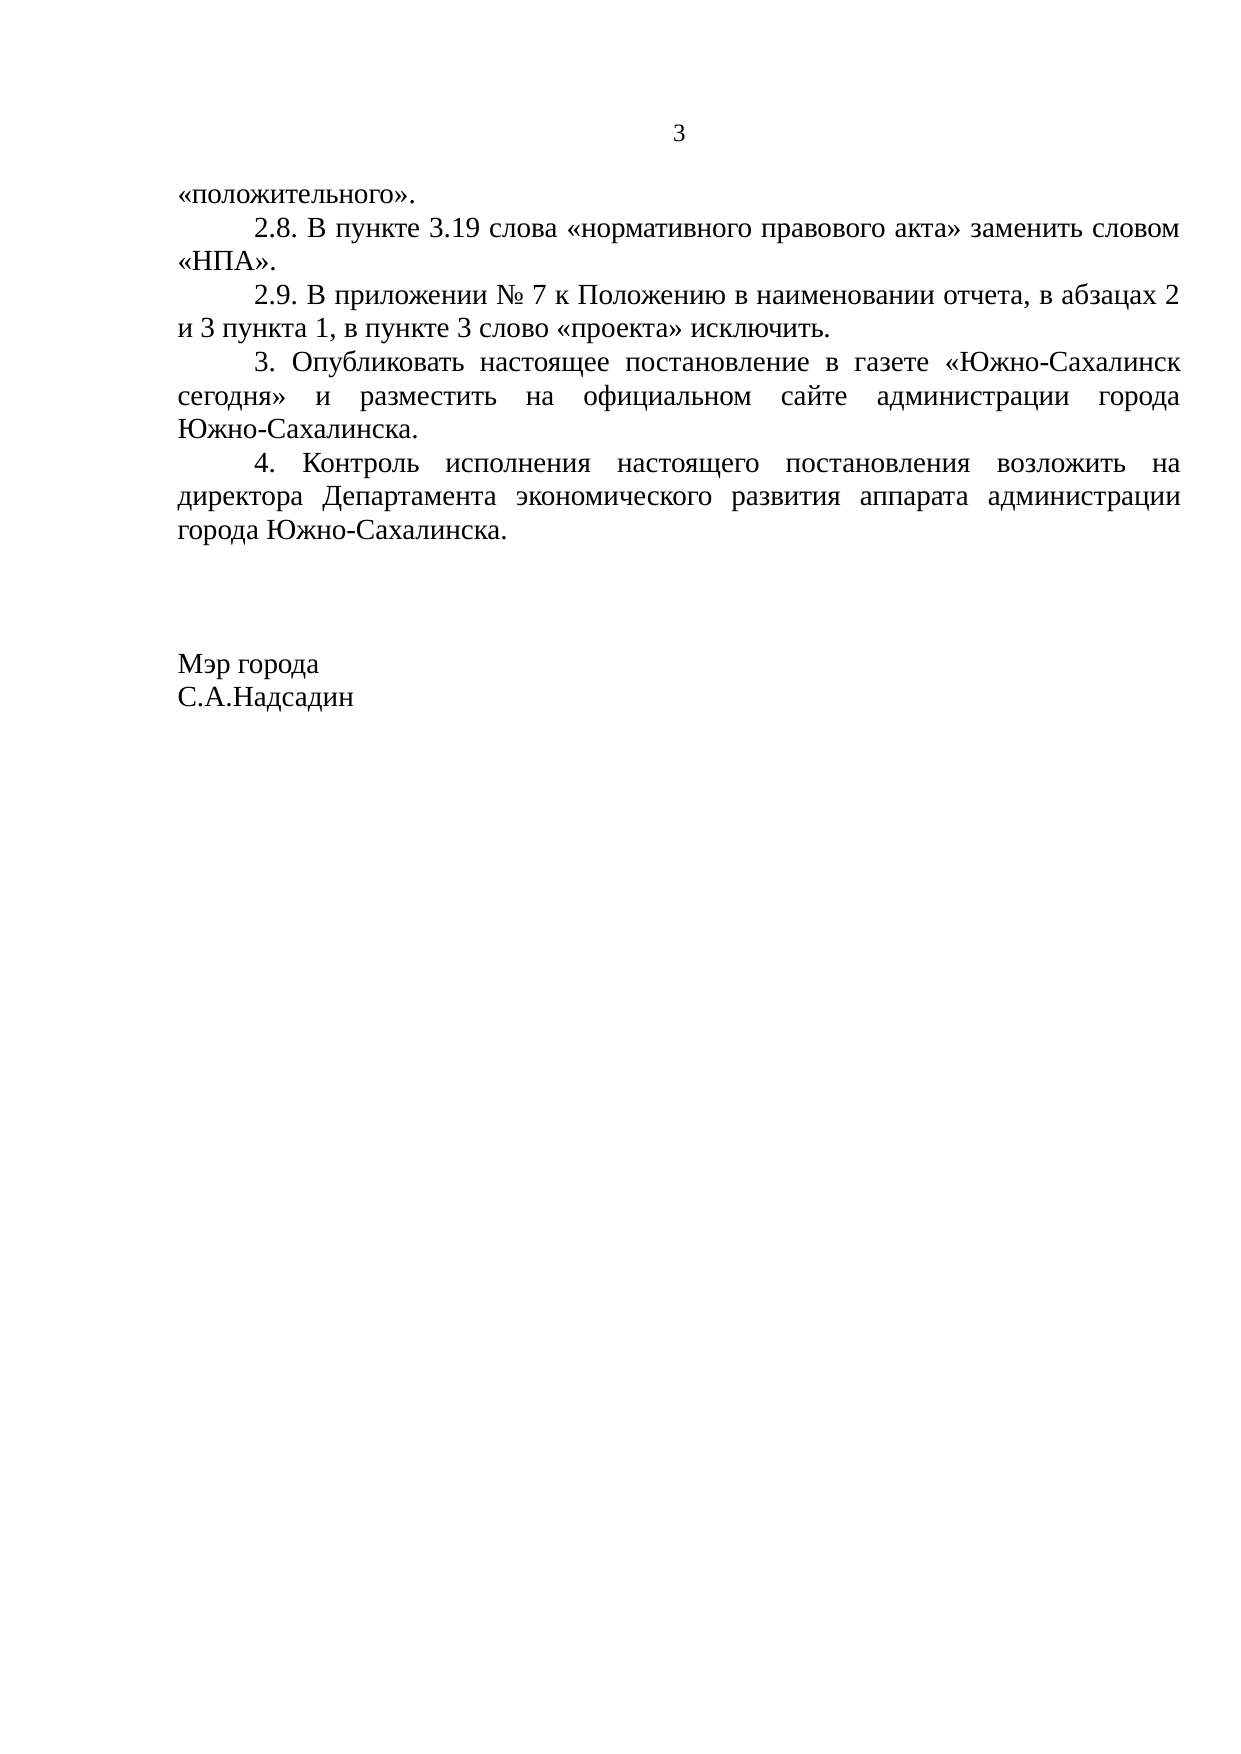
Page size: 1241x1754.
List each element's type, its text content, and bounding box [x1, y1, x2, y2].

text 4. Контроль исполнения настоящего постановления возложить на директора Департамента экономического развития аппарата администрации города Южно-Сахалинска. [177, 445, 1181, 546]
text 2.9. В приложении № 7 к Положению в наименовании отчета, в абзацах 2 и 3 пункта 1, в пункте 3 слово «проекта» исключить. [177, 277, 1181, 344]
text «положительного». [177, 177, 1181, 210]
text 3. Опубликовать настоящее постановление в газете «Южно-Сахалинск сегодня» и разместить на официальном сайте администрации города Южно-Сахалинска. [177, 344, 1181, 445]
text 2.8. В пункте 3.19 слова «нормативного правового акта» заменить словом «НПА». [177, 210, 1181, 277]
text Мэр города С.А.Надсадин [177, 646, 1181, 713]
